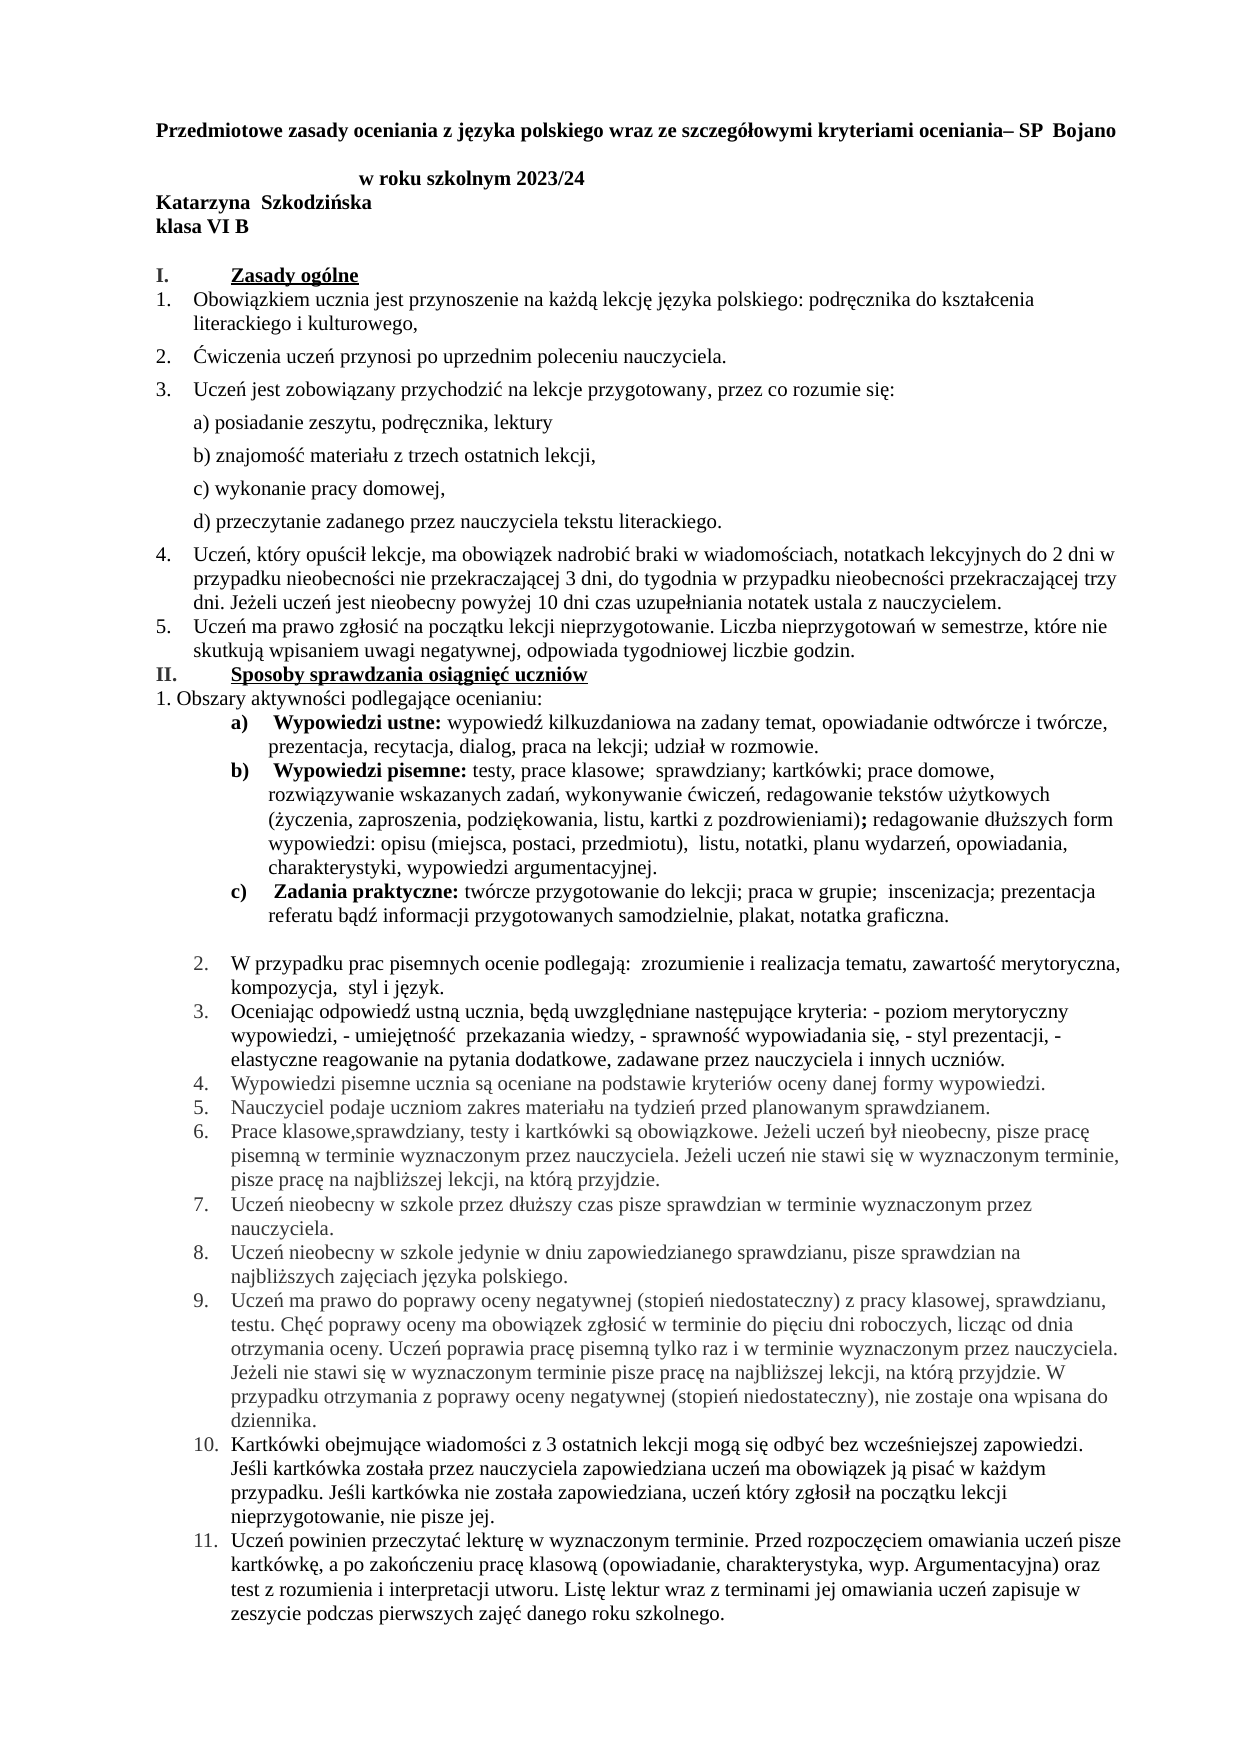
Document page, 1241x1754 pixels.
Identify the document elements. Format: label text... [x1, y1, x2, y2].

list Prace klasowe,sprawdziany, testy i kartkówki są obowiązkowe. Jeżeli uczeń był nieobecny, pisze pracę pisemną w terminie wyznaczonym przez nauczyciela. Jeżeli uczeń nie stawi się w wyznaczonym terminie, pisze pracę na najbliższej lekcji, na którą przyjdzie. [193, 1119, 1122, 1191]
text klasa VI B [118, 214, 1122, 238]
list b) znajomość materiału z trzech ostatnich lekcji, [193, 443, 1122, 467]
list c) wykonanie pracy domowej, [193, 476, 1122, 500]
list Uczeń powinien przeczytać lekturę w wyznaczonym terminie. Przed rozpoczęciem omawiania uczeń pisze kartkówkę, a po zakończeniu pracę klasową (opowiadanie, charakterystyka, wyp. Argumentacyjna) oraz test z rozumienia i interpretacji utworu. Listę lektur wraz z terminami jej omawiania uczeń zapisuje w zeszycie podczas pierwszych zajęć danego roku szkolnego. [193, 1528, 1122, 1624]
list a) posiadanie zeszytu, podręcznika, lektury [193, 410, 1122, 434]
list Obowiązkiem ucznia jest przynoszenie na każdą lekcję języka polskiego: podręcznika do kształcenia literackiego i kulturowego, [156, 287, 1122, 335]
text Przedmiotowe zasady oceniania z języka polskiego wraz ze szczegółowymi kryteriami oceniania– SP Bojano [118, 118, 1122, 142]
list Oceniając odpowiedź ustną ucznia, będą uwzględniane następujące kryteria: - poziom merytoryczny wypowiedzi, - umiejętność przekazania wiedzy, - sprawność wypowiadania się, - styl prezentacji, - elastyczne reagowanie na pytania dodatkowe, zadawane przez nauczyciela i innych uczniów. [193, 999, 1122, 1071]
list Wypowiedzi pisemne: testy, prace klasowe; sprawdziany; kartkówki; prace domowe, rozwiązywanie wskazanych zadań, wykonywanie ćwiczeń, redagowanie tekstów użytkowych (życzenia, zaproszenia, podziękowania, listu, kartki z pozdrowieniami); redagowanie dłuższych form wypowiedzi: opisu (miejsca, postaci, przedmiotu), listu, notatki, planu wydarzeń, opowiadania, charakterystyki, wypowiedzi argumentacyjnej. [231, 758, 1122, 879]
text 1. Obszary aktywności podlegające ocenianiu: [156, 686, 1122, 710]
list Uczeń nieobecny w szkole jedynie w dniu zapowiedzianego sprawdzianu, pisze sprawdzian na najbliższych zajęciach języka polskiego. [193, 1239, 1122, 1288]
list Kartkówki obejmujące wiadomości z 3 ostatnich lekcji mogą się odbyć bez wcześniejszej zapowiedzi. Jeśli kartkówka została przez nauczyciela zapowiedziana uczeń ma obowiązek ją pisać w każdym przypadku. Jeśli kartkówka nie została zapowiedziana, uczeń który zgłosił na początku lekcji nieprzygotowanie, nie pisze jej. [193, 1432, 1122, 1528]
list Ćwiczenia uczeń przynosi po uprzednim poleceniu nauczyciela. [156, 344, 1122, 368]
list d) przeczytanie zadanego przez nauczyciela tekstu literackiego. [193, 509, 1122, 533]
text Katarzyna Szkodzińska [118, 190, 1122, 214]
list Uczeń ma prawo do poprawy oceny negatywnej (stopień niedostateczny) z pracy klasowej, sprawdzianu, testu. Chęć poprawy oceny ma obowiązek zgłosić w terminie do pięciu dni roboczych, licząc od dnia otrzymania oceny. Uczeń poprawia pracę pisemną tylko raz i w terminie wyznaczonym przez nauczyciela. Jeżeli nie stawi się w wyznaczonym terminie pisze pracę na najbliższej lekcji, na którą przyjdzie. W przypadku otrzymania z poprawy oceny negatywnej (stopień niedostateczny), nie zostaje ona wpisana do dziennika. [193, 1288, 1122, 1432]
list Nauczyciel podaje uczniom zakres materiału na tydzień przed planowanym sprawdzianem. [193, 1095, 1122, 1119]
text w roku szkolnym 2023/24 [118, 166, 1122, 190]
list Uczeń, który opuścił lekcje, ma obowiązek nadrobić braki w wiadomościach, notatkach lekcyjnych do 2 dni w przypadku nieobecności nie przekraczającej 3 dni, do tygodnia w przypadku nieobecności przekraczającej trzy dni. Jeżeli uczeń jest nieobecny powyżej 10 dni czas uzupełniania notatek ustala z nauczycielem. [156, 542, 1122, 614]
list Uczeń ma prawo zgłosić na początku lekcji nieprzygotowanie. Liczba nieprzygotowań w semestrze, które nie skutkują wpisaniem uwagi negatywnej, odpowiada tygodniowej liczbie godzin. [156, 614, 1122, 662]
list Uczeń nieobecny w szkole przez dłuższy czas pisze sprawdzian w terminie wyznaczonym przez nauczyciela. [193, 1191, 1122, 1239]
list W przypadku prac pisemnych ocenie podlegają: zrozumienie i realizacja tematu, zawartość merytoryczna, kompozycja, styl i język. [193, 951, 1122, 999]
list Zadania praktyczne: twórcze przygotowanie do lekcji; praca w grupie; inscenizacja; prezentacja referatu bądź informacji przygotowanych samodzielnie, plakat, notatka graficzna. [231, 879, 1122, 927]
list Wypowiedzi pisemne ucznia są oceniane na podstawie kryteriów oceny danej formy wypowiedzi. [193, 1071, 1122, 1095]
list Wypowiedzi ustne: wypowiedź kilkuzdaniowa na zadany temat, opowiadanie odtwórcze i twórcze, prezentacja, recytacja, dialog, praca na lekcji; udział w rozmowie. [231, 710, 1122, 758]
list Zasady ogólne [156, 262, 1122, 287]
list Sposoby sprawdzania osiągnięć uczniów [156, 662, 1122, 686]
list Uczeń jest zobowiązany przychodzić na lekcje przygotowany, przez co rozumie się: [156, 377, 1122, 401]
